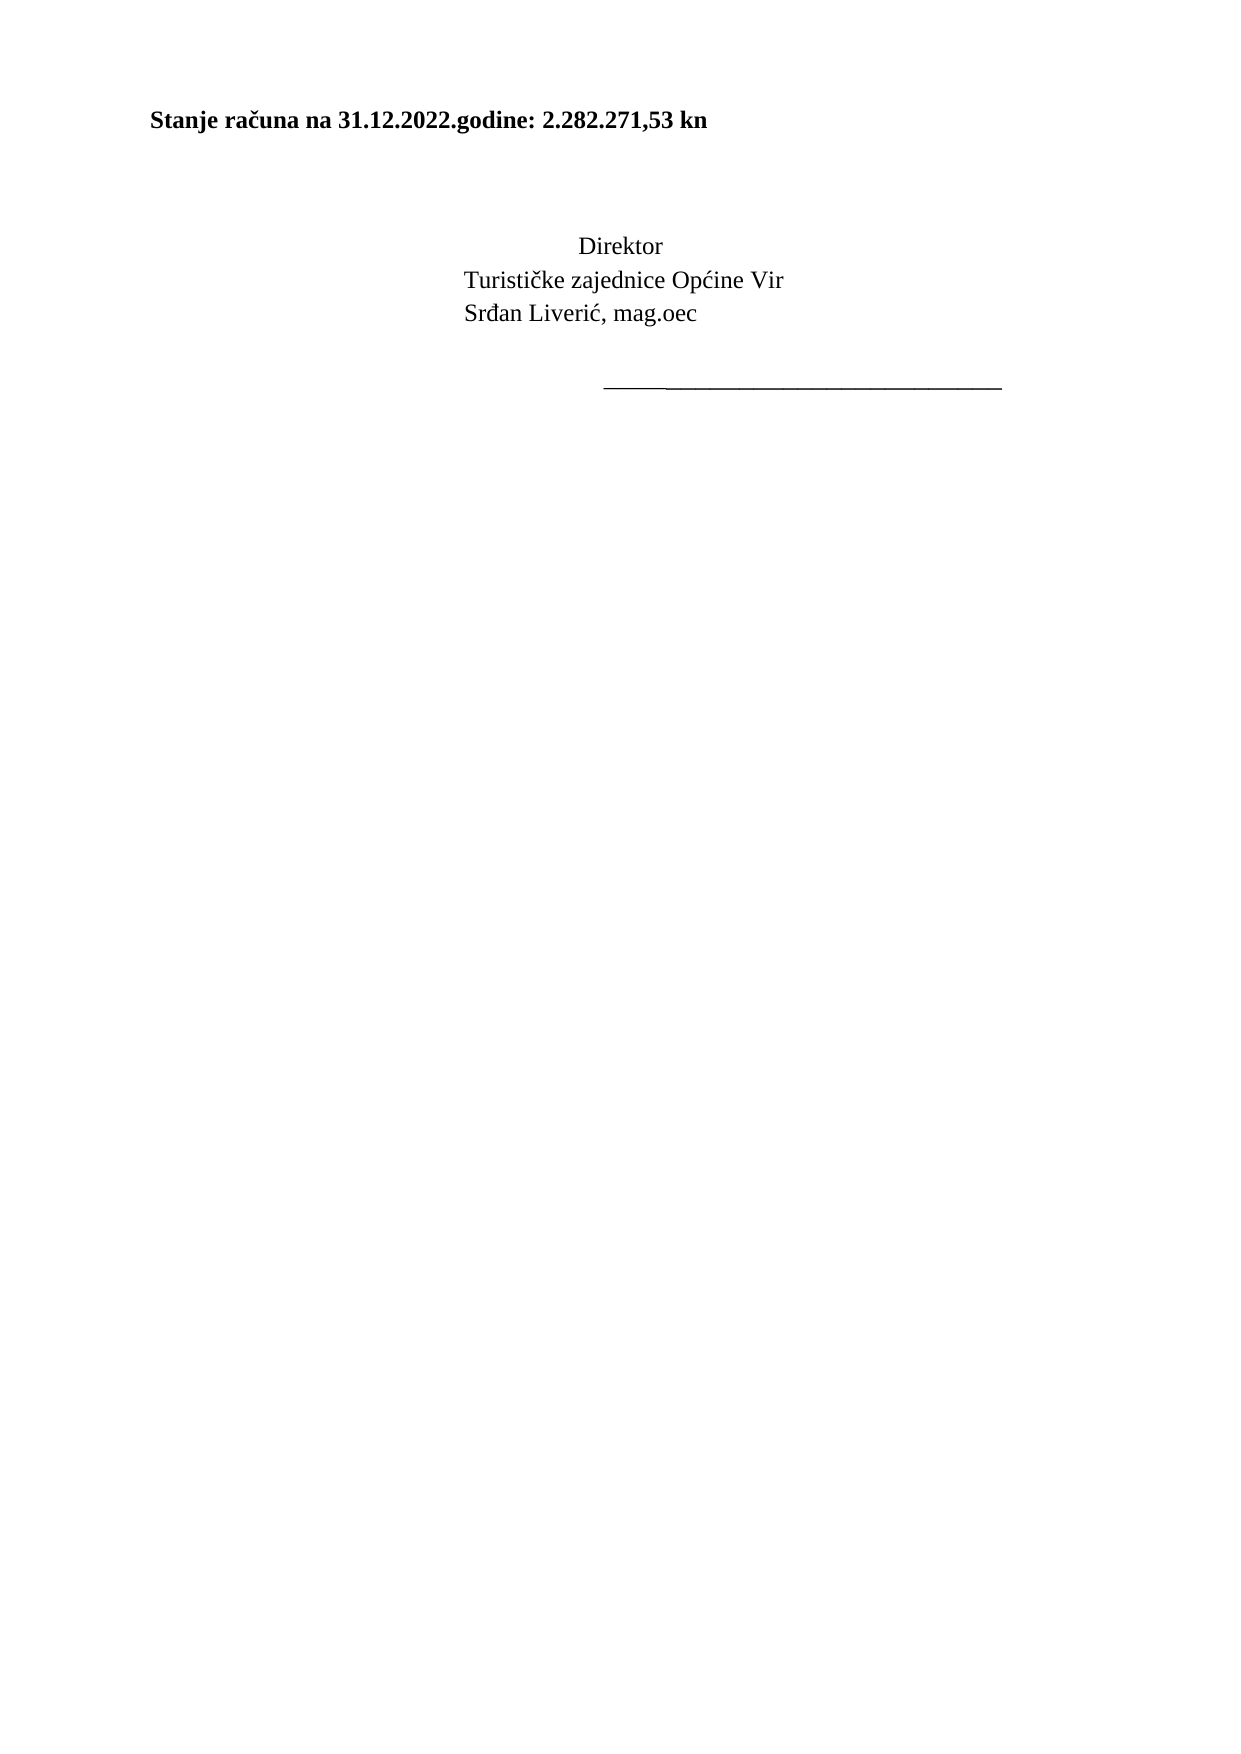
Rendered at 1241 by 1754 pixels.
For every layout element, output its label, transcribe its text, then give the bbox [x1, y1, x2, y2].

text ____________________________ [147, 359, 1091, 393]
text Direktor [150, 231, 1091, 260]
text Turističke zajednice Općine Vir [150, 265, 1091, 293]
text Srđan Liverić, mag.oec [147, 298, 1091, 327]
text Stanje računa na 31.12.2022.godine: 2.282.271,53 kn [150, 106, 1090, 134]
